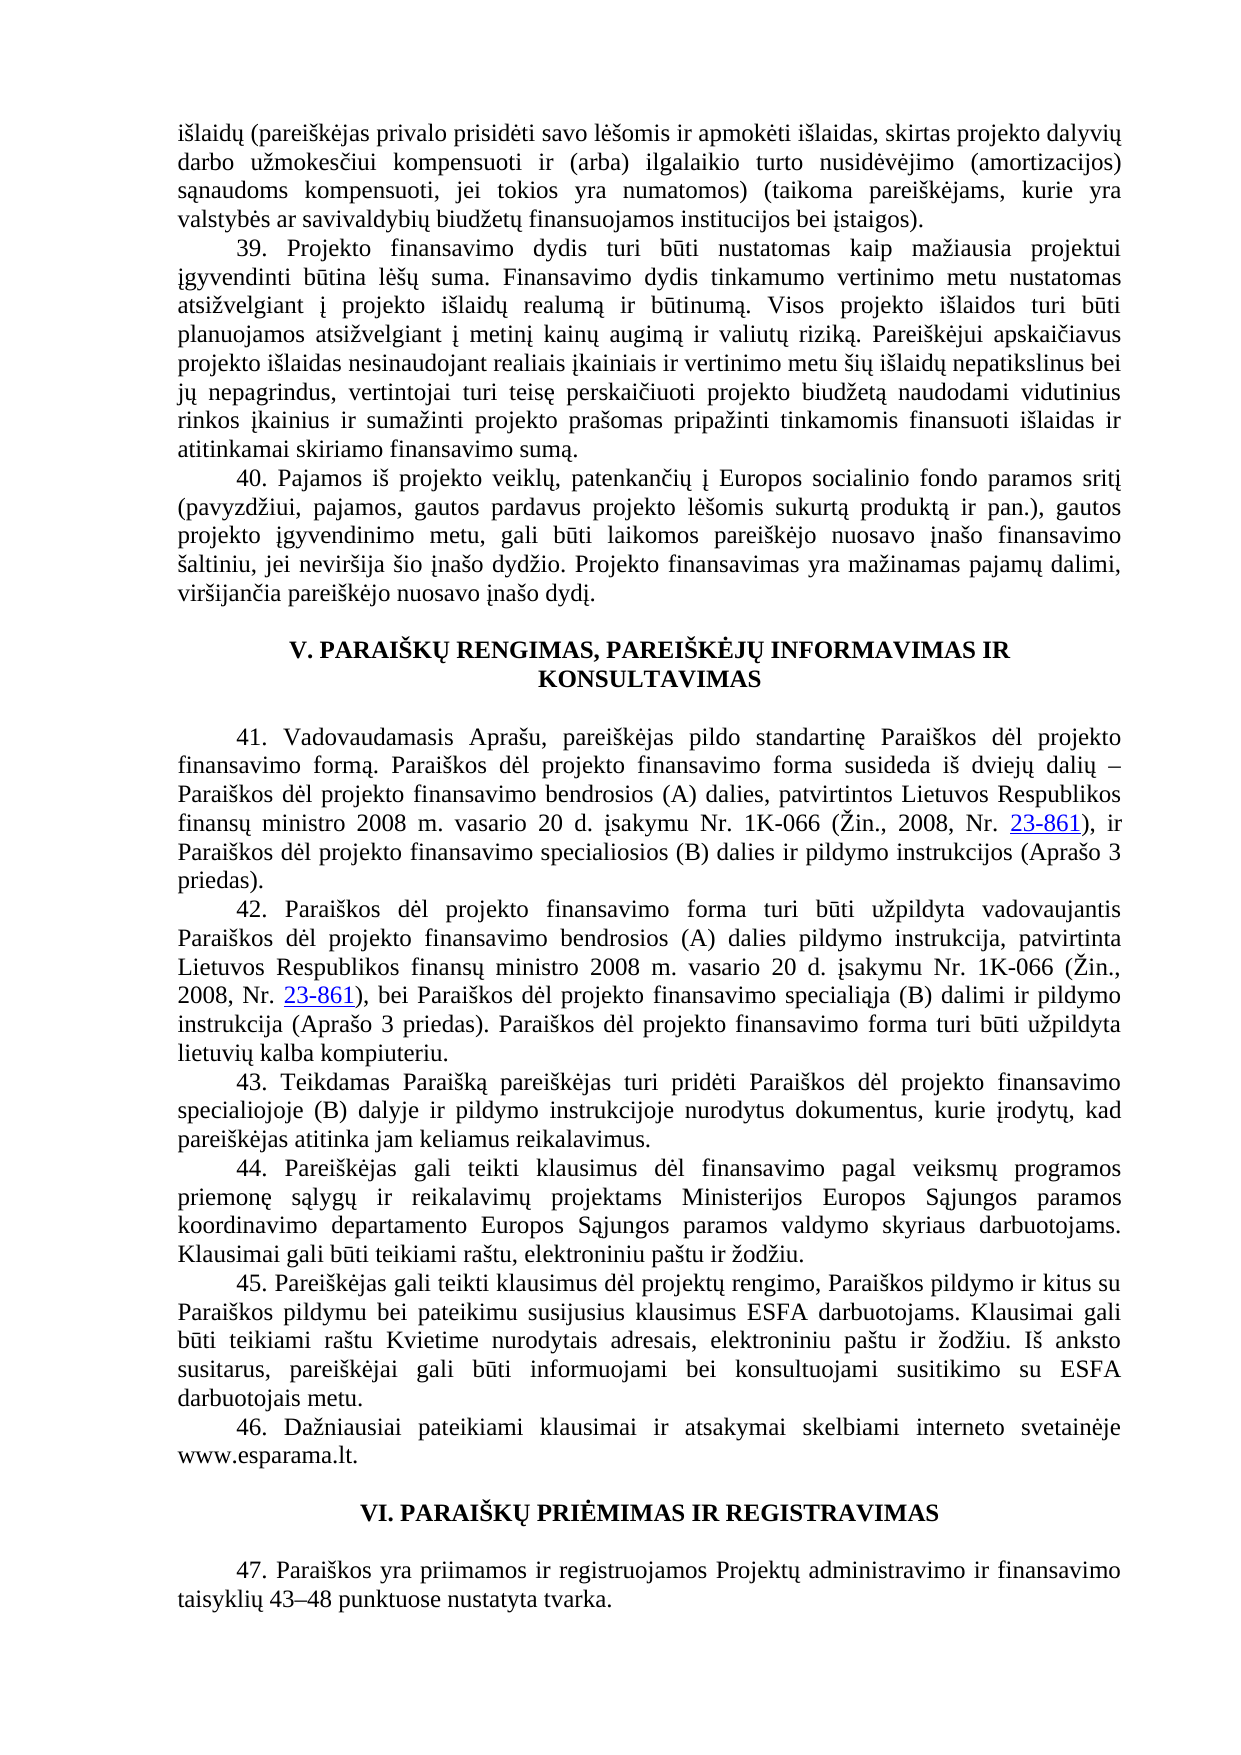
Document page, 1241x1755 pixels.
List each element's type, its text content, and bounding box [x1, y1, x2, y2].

text išlaidų (pareiškėjas privalo prisidėti savo lėšomis ir apmokėti išlaidas, skirtas projekto dalyvių darbo užmokesčiui kompensuoti ir (arba) ilgalaikio turto nusidėvėjimo (amortizacijos) sąnaudoms kompensuoti, jei tokios yra numatomos) (taikoma pareiškėjams, kurie yra valstybės ar savivaldybių biudžetų finansuojamos institucijos bei įstaigos). [177, 118, 1122, 233]
text 40. Pajamos iš projekto veiklų, patenkančių į Europos socialinio fondo paramos sritį (pavyzdžiui, pajamos, gautos pardavus projekto lėšomis sukurtą produktą ir pan.), gautos projekto įgyvendinimo metu, gali būti laikomos pareiškėjo nuosavo įnašo finansavimo šaltiniu, jei neviršija šio įnašo dydžio. Projekto finansavimas yra mažinamas pajamų dalimi, viršijančia pareiškėjo nuosavo įnašo dydį. [177, 463, 1122, 607]
text 44. Pareiškėjas gali teikti klausimus dėl finansavimo pagal veiksmų programos priemonę sąlygų ir reikalavimų projektams Ministerijos Europos Sąjungos paramos koordinavimo departamento Europos Sąjungos paramos valdymo skyriaus darbuotojams. Klausimai gali būti teikiami raštu, elektroniniu paštu ir žodžiu. [177, 1153, 1122, 1268]
text 41. Vadovaudamasis Aprašu, pareiškėjas pildo standartinę Paraiškos dėl projekto finansavimo formą. Paraiškos dėl projekto finansavimo forma susideda iš dviejų dalių – Paraiškos dėl projekto finansavimo bendrosios (A) dalies, patvirtintos Lietuvos Respublikos finansų ministro 2008 m. vasario 20 d. įsakymu Nr. 1K-066 (Žin., 2008, Nr. 23-861), ir Paraiškos dėl projekto finansavimo specialiosios (B) dalies ir pildymo instrukcijos (Aprašo 3 priedas). [177, 722, 1122, 894]
text 39. Projekto finansavimo dydis turi būti nustatomas kaip mažiausia projektui įgyvendinti būtina lėšų suma. Finansavimo dydis tinkamumo vertinimo metu nustatomas atsižvelgiant į projekto išlaidų realumą ir būtinumą. Visos projekto išlaidos turi būti planuojamos atsižvelgiant į metinį kainų augimą ir valiutų riziką. Pareiškėjui apskaičiavus projekto išlaidas nesinaudojant realiais įkainiais ir vertinimo metu šių išlaidų nepatikslinus bei jų nepagrindus, vertintojai turi teisę perskaičiuoti projekto biudžetą naudodami vidutinius rinkos įkainius ir sumažinti projekto prašomas pripažinti tinkamomis finansuoti išlaidas ir atitinkamai skiriamo finansavimo sumą. [177, 233, 1122, 463]
text 46. Dažniausiai pateikiami klausimai ir atsakymai skelbiami interneto svetainėje www.esparama.lt. [177, 1412, 1122, 1469]
text 42. Paraiškos dėl projekto finansavimo forma turi būti užpildyta vadovaujantis Paraiškos dėl projekto finansavimo bendrosios (A) dalies pildymo instrukcija, patvirtinta Lietuvos Respublikos finansų ministro 2008 m. vasario 20 d. įsakymu Nr. 1K-066 (Žin., 2008, Nr. 23-861), bei Paraiškos dėl projekto finansavimo specialiąja (B) dalimi ir pildymo instrukcija (Aprašo 3 priedas). Paraiškos dėl projekto finansavimo forma turi būti užpildyta lietuvių kalba kompiuteriu. [177, 894, 1122, 1067]
text 47. Paraiškos yra priimamos ir registruojamos Projektų administravimo ir finansavimo taisyklių 43–48 punktuose nustatyta tvarka. [177, 1556, 1122, 1613]
text 45. Pareiškėjas gali teikti klausimus dėl projektų rengimo, Paraiškos pildymo ir kitus su Paraiškos pildymu bei pateikimu susijusius klausimus ESFA darbuotojams. Klausimai gali būti teikiami raštu Kvietime nurodytais adresais, elektroniniu paštu ir žodžiu. Iš anksto susitarus, pareiškėjai gali būti informuojami bei konsultuojami susitikimo su ESFA darbuotojais metu. [177, 1268, 1122, 1412]
text VI. PARAIŠKŲ PRIĖMIMAS IR REGISTRAVIMAS [177, 1498, 1122, 1527]
text 43. Teikdamas Paraišką pareiškėjas turi pridėti Paraiškos dėl projekto finansavimo specialiojoje (B) dalyje ir pildymo instrukcijoje nurodytus dokumentus, kurie įrodytų, kad pareiškėjas atitinka jam keliamus reikalavimus. [177, 1067, 1122, 1153]
text V. PARAIŠKŲ RENGIMAS, PAREIŠKĖJŲ INFORMAVIMAS IR KONSULTAVIMAS [177, 636, 1122, 693]
